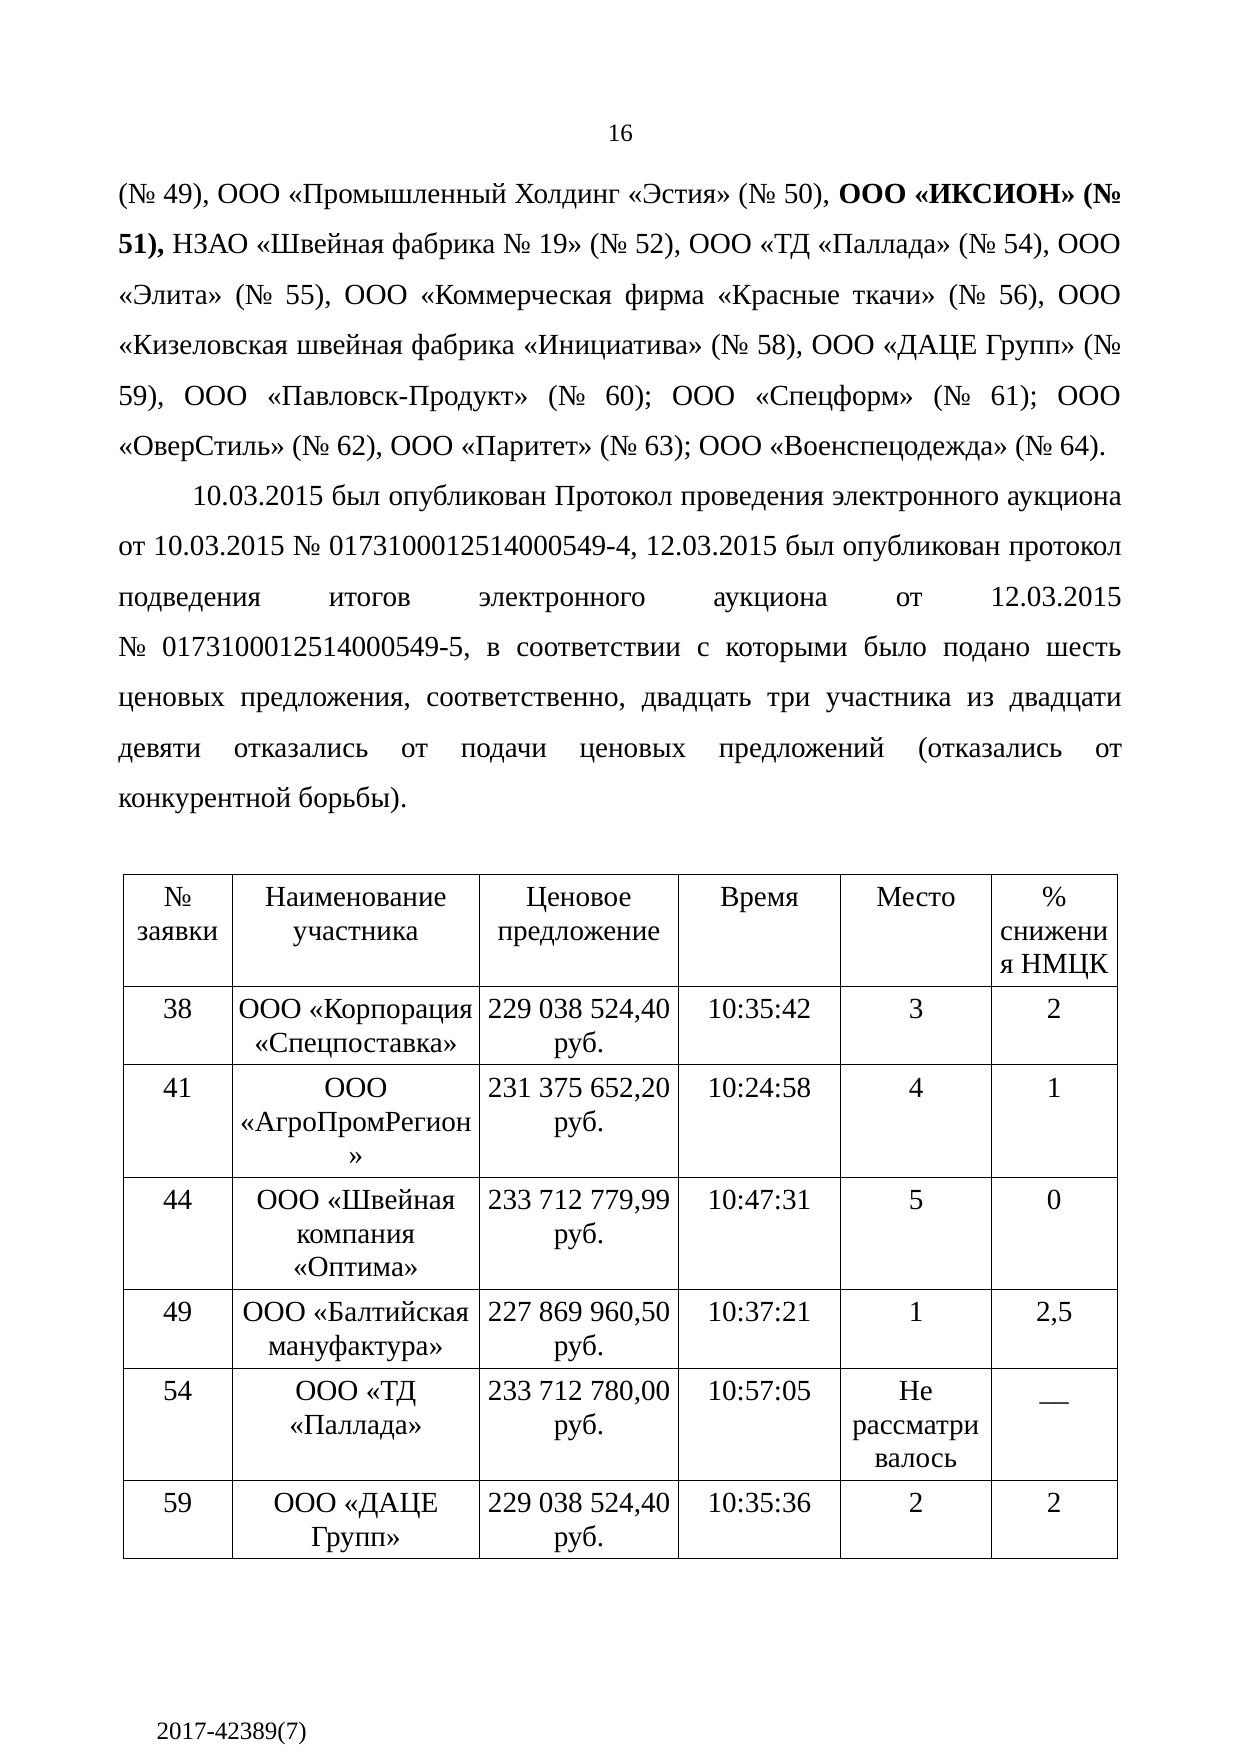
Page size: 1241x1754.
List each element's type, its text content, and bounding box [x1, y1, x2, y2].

table_cell 54 [124, 1369, 232, 1479]
table_cell 10:57:05 [679, 1369, 840, 1479]
table_cell ООО «ТД «Паллада» [233, 1369, 479, 1479]
table_cell 2,5 [992, 1290, 1117, 1367]
table_cell __ [992, 1369, 1117, 1479]
table_cell 41 [124, 1065, 232, 1177]
table_header Место [841, 875, 991, 986]
table_cell ООО «Балтийская мануфактура» [233, 1290, 479, 1367]
table_cell 2 [992, 987, 1117, 1064]
table_cell ООО «Корпорация «Спецпоставка» [233, 987, 479, 1064]
table_cell 38 [124, 987, 232, 1064]
table_cell 233 712 780,00 руб. [480, 1369, 678, 1479]
table_header № заявки [124, 875, 232, 986]
table_cell 10:35:42 [679, 987, 840, 1064]
table_cell 5 [841, 1178, 991, 1289]
table_cell ООО «АгроПромРегион» [233, 1065, 479, 1177]
text (№ 49), ООО «Промышленный Холдинг «Эстия» (№ 50), ООО «ИКСИОН» (№ 51), НЗАО «Швейная фабрика № 19» (№ 52), ООО «ТД «Паллада» (№ 54), ООО «Элита» (№ 55), ООО «Коммерческая фирма «Красные ткачи» (№ 56), ООО «Кизеловская швейная фабрика «Инициатива» (№ 58), ООО «ДАЦЕ Групп» (№ 59), ООО «Павловск-Продукт» (№ 60); ООО «Спецформ» (№ 61); ООО «ОверСтиль» (№ 62), ООО «Паритет» (№ 63); ООО «Военспецодежда» (№ 64). [118, 176, 1122, 461]
table_cell ООО «ДАЦЕ Групп» [233, 1481, 479, 1558]
table_cell 59 [124, 1481, 232, 1558]
table_cell 1 [841, 1290, 991, 1367]
table_cell 0 [992, 1178, 1117, 1289]
table_cell Не рассматривалось [841, 1369, 991, 1479]
table_cell 3 [841, 987, 991, 1064]
table_header Время [679, 875, 840, 986]
table_cell ООО «Швейная компания «Оптима» [233, 1178, 479, 1289]
table_header Ценовое предложение [480, 875, 678, 986]
table_cell 49 [124, 1290, 232, 1367]
table_cell 231 375 652,20 руб. [480, 1065, 678, 1177]
table_cell 229 038 524,40 руб. [480, 987, 678, 1064]
table_cell 10:35:36 [679, 1481, 840, 1558]
table_cell 227 869 960,50 руб. [480, 1290, 678, 1367]
table_header % снижения НМЦК [992, 875, 1117, 986]
table_cell 229 038 524,40 руб. [480, 1481, 678, 1558]
table_cell 233 712 779,99 руб. [480, 1178, 678, 1289]
table_cell 10:24:58 [679, 1065, 840, 1177]
table_cell 2 [841, 1481, 991, 1558]
table_cell 44 [124, 1178, 232, 1289]
table_cell 10:37:21 [679, 1290, 840, 1367]
table_cell 2 [992, 1481, 1117, 1558]
table_cell 10:47:31 [679, 1178, 840, 1289]
table_header Наименование участника [233, 875, 479, 986]
text 10.03.2015 был опубликован Протокол проведения электронного аукциона от 10.03.2015 № 0173100012514000549-4, 12.03.2015 был опубликован протокол подведения итогов электронного аукциона от 12.03.2015 № 0173100012514000549-5, в соответствии с которыми было подано шесть ценовых предложения, соответственно, двадцать три участника из двадцати девяти отказались от подачи ценовых предложений (отказались от конкурентной борьбы). [118, 478, 1122, 814]
table_cell 4 [841, 1065, 991, 1177]
table_cell 1 [992, 1065, 1117, 1177]
